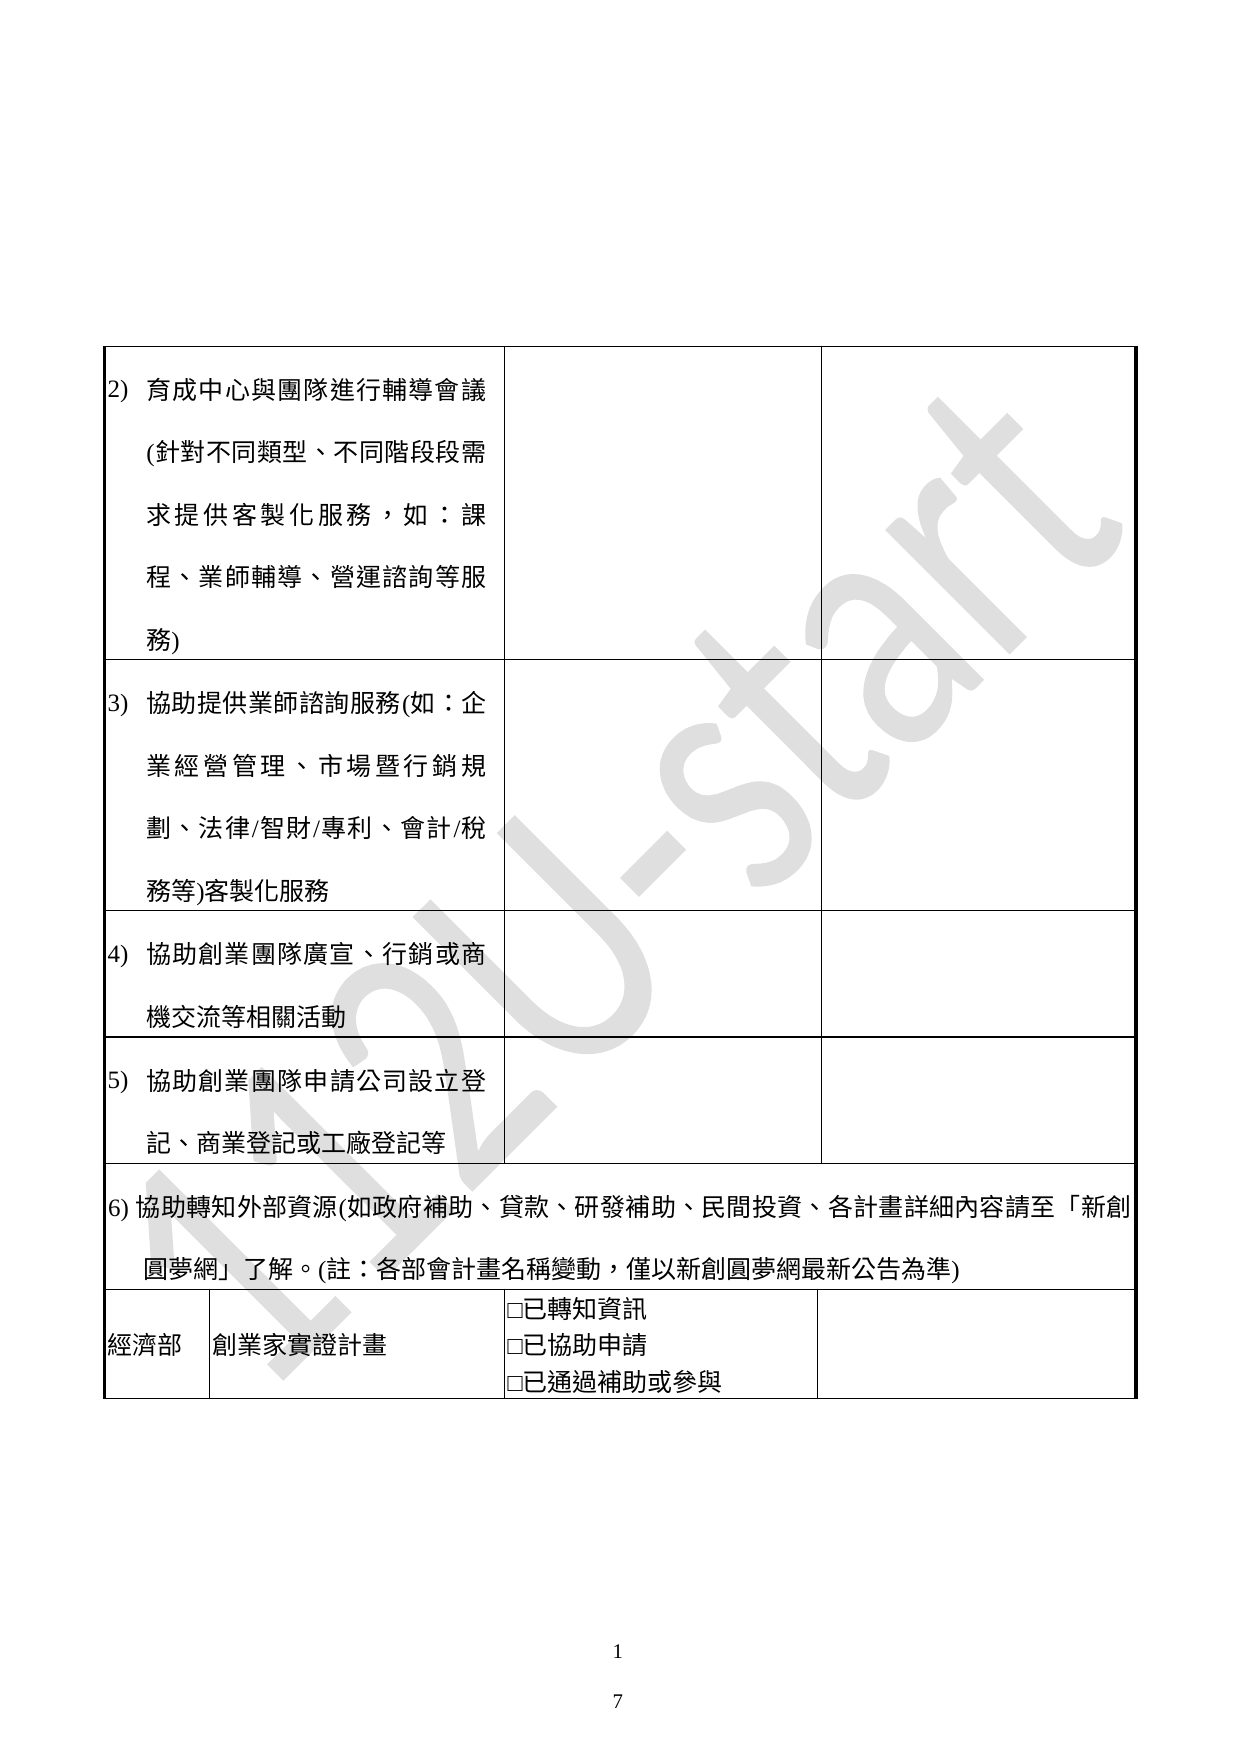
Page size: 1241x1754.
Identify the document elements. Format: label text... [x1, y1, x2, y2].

table_cell 協助創業團隊申請公司設立登記、商業登記或工廠登記等 [461, 1038, 504, 1149]
table_cell [822, 660, 1134, 910]
table_cell [505, 1038, 821, 1162]
table_cell [737, 660, 758, 671]
table_cell [505, 347, 821, 659]
table_cell [765, 660, 821, 744]
table_cell [822, 1038, 1134, 1162]
table_cell 協助創業團隊申請公司設立登記、商業登記或工廠登記等 [274, 1113, 322, 1162]
table_cell [822, 347, 1134, 659]
table_cell 4) [106, 911, 143, 1036]
table_cell □已轉知資訊 □已協助申請 □已通過補助或參與 [505, 1290, 817, 1398]
table_cell 育成中心與團隊進行輔導會議(針對不同類型、不同階段段需求提供客製化服務，如：課程、業師輔導、營運諮詢等服務) [143, 347, 504, 659]
table_cell 協助創業團隊申請公司設立登記、商業登記或工廠登記等 [143, 1038, 457, 1162]
table_cell 3) [106, 660, 143, 910]
table_cell [885, 660, 938, 716]
table_cell 2) [106, 347, 143, 659]
table_cell 創業家實證計畫 [210, 1290, 504, 1398]
table_cell [898, 642, 928, 659]
table_cell [505, 660, 821, 910]
table_cell [505, 911, 624, 1026]
table_cell [818, 1290, 1134, 1398]
table_cell [822, 600, 896, 659]
table_cell [505, 843, 572, 910]
table_cell 6) 協助轉知外部資源(如政府補助、貸款、研發補助、民間投資、各計畫詳細內容請至「新創圓夢網」了解。(註：各部會計畫名稱變動，僅以新創圓夢網最新公告為準) [106, 1164, 1134, 1288]
table_cell [612, 911, 821, 1036]
table_cell 協助創業團隊廣宣、行銷或商機交流等相關活動 [143, 911, 504, 1036]
table_cell 協助提供業師諮詢服務(如：企業經營管理、市場暨行銷規劃、法律/智財/專利、會計/稅務等)客製化服務 [143, 660, 504, 910]
table_cell 5) [106, 1038, 143, 1162]
table_cell [822, 911, 1134, 1036]
table_cell 經濟部 [106, 1290, 209, 1398]
table_cell [505, 1011, 533, 1036]
